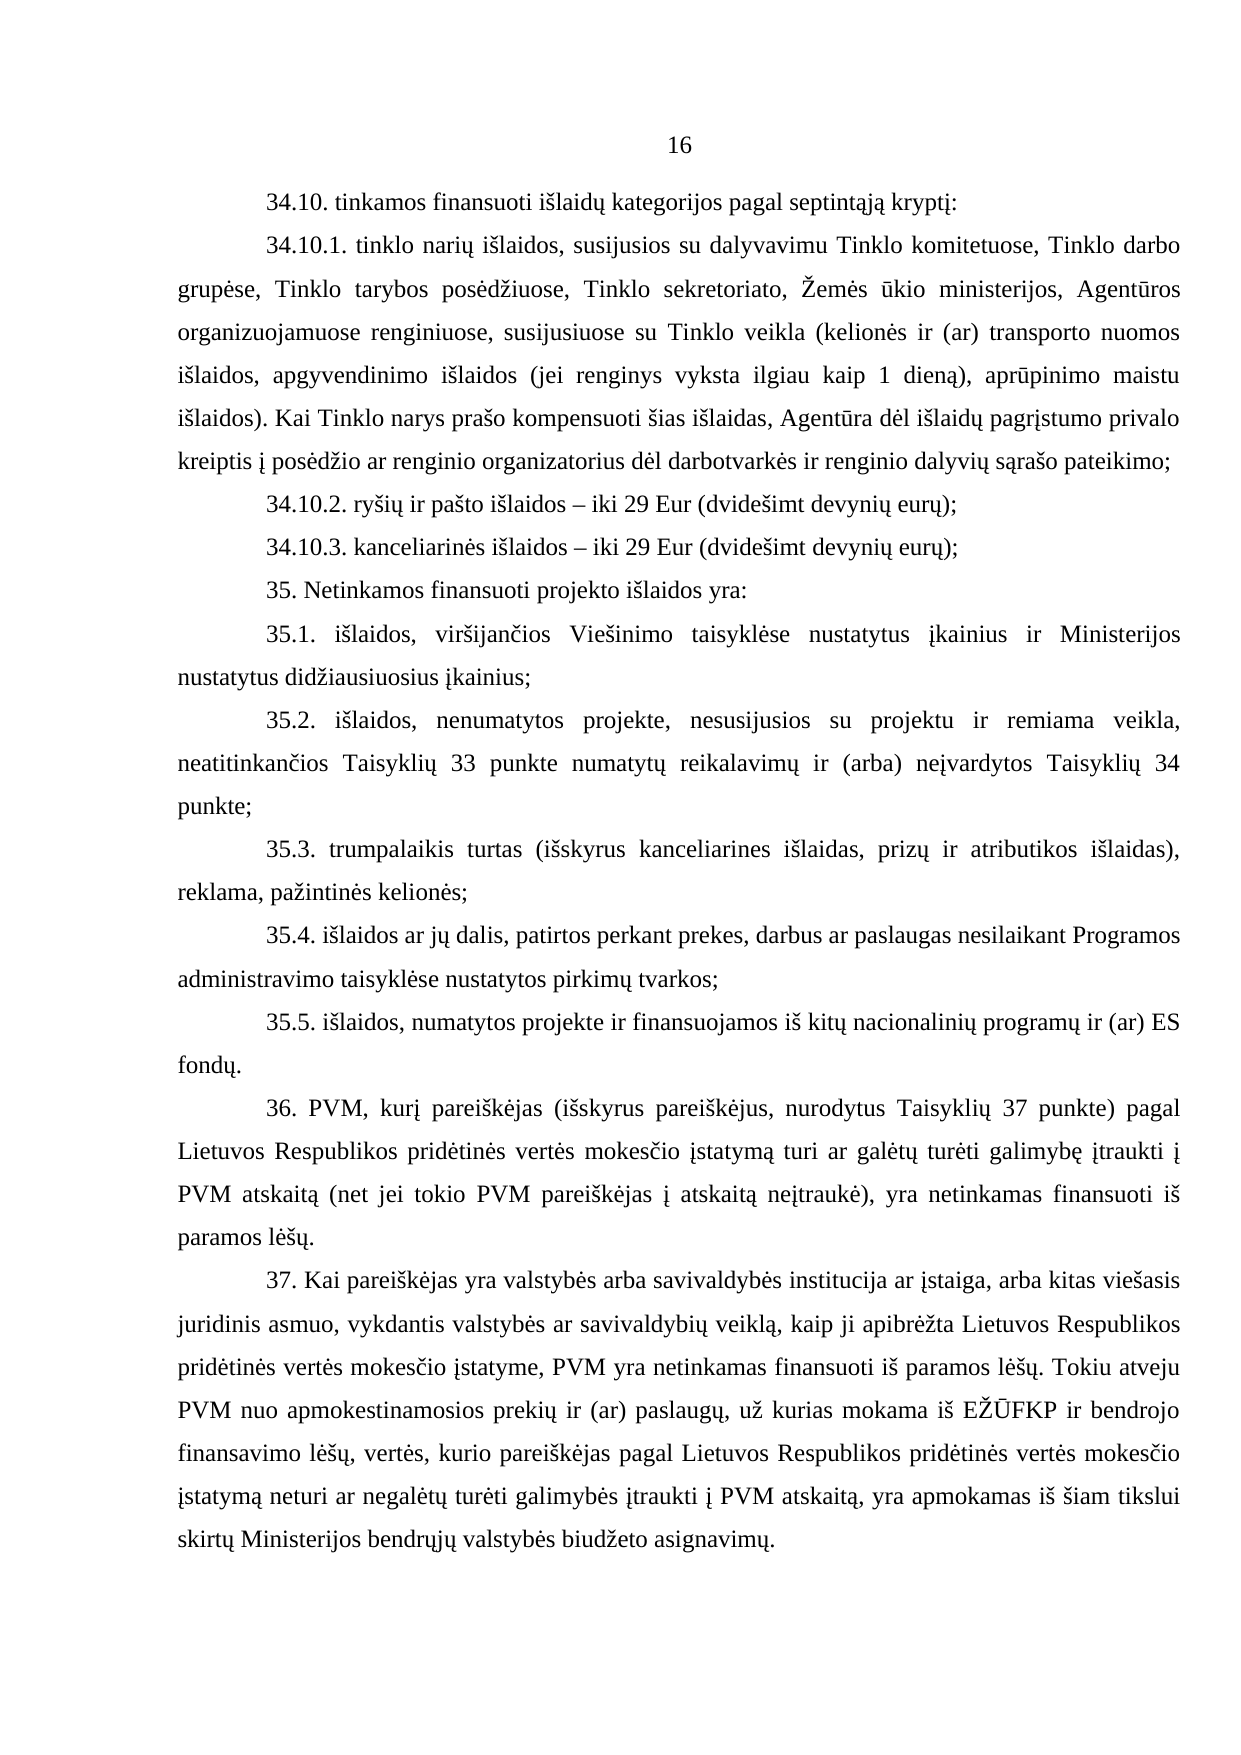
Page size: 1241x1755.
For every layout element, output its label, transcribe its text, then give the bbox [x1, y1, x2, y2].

text 34.10.1. tinklo narių išlaidos, susijusios su dalyvavimu Tinklo komitetuose, Tinklo darbo grupėse, Tinklo tarybos posėdžiuose, Tinklo sekretoriato, Žemės ūkio ministerijos, Agentūros organizuojamuose renginiuose, susijusiuose su Tinklo veikla (kelionės ir (ar) transporto nuomos išlaidos, apgyvendinimo išlaidos (jei renginys vyksta ilgiau kaip 1 dieną), aprūpinimo maistu išlaidos). Kai Tinklo narys prašo kompensuoti šias išlaidas, Agentūra dėl išlaidų pagrįstumo privalo kreiptis į posėdžio ar renginio organizatorius dėl darbotvarkės ir renginio dalyvių sąrašo pateikimo; [177, 231, 1181, 475]
text 35.4. išlaidos ar jų dalis, patirtos perkant prekes, darbus ar paslaugas nesilaikant Programos administravimo taisyklėse nustatytos pirkimų tvarkos; [177, 921, 1181, 992]
text 35. Netinkamos finansuoti projekto išlaidos yra: [177, 576, 1181, 604]
text 35.2. išlaidos, nenumatytos projekte, nesusijusios su projektu ir remiama veikla, neatitinkančios Taisyklių 33 punkte numatytų reikalavimų ir (arba) neįvardytos Taisyklių 34 punkte; [177, 705, 1181, 820]
text 37. Kai pareiškėjas yra valstybės arba savivaldybės institucija ar įstaiga, arba kitas viešasis juridinis asmuo, vykdantis valstybės ar savivaldybių veiklą, kaip ji apibrėžta Lietuvos Respublikos pridėtinės vertės mokesčio įstatyme, PVM yra netinkamas finansuoti iš paramos lėšų. Tokiu atveju PVM nuo apmokestinamosios prekių ir (ar) paslaugų, už kurias mokama iš EŽŪFKP ir bendrojo finansavimo lėšų, vertės, kurio pareiškėjas pagal Lietuvos Respublikos pridėtinės vertės mokesčio įstatymą neturi ar negalėtų turėti galimybės įtraukti į PVM atskaitą, yra apmokamas iš šiam tikslui skirtų Ministerijos bendrųjų valstybės biudžeto asignavimų. [177, 1266, 1181, 1553]
text 36. PVM, kurį pareiškėjas (išskyrus pareiškėjus, nurodytus Taisyklių 37 punkte) pagal Lietuvos Respublikos pridėtinės vertės mokesčio įstatymą turi ar galėtų turėti galimybę įtraukti į PVM atskaitą (net jei tokio PVM pareiškėjas į atskaitą neįtraukė), yra netinkamas finansuoti iš paramos lėšų. [177, 1093, 1181, 1251]
text 35.3. trumpalaikis turtas (išskyrus kanceliarines išlaidas, prizų ir atributikos išlaidas), reklama, pažintinės kelionės; [177, 834, 1181, 906]
text 35.1. išlaidos, viršijančios Viešinimo taisyklėse nustatytus įkainius ir Ministerijos nustatytus didžiausiuosius įkainius; [177, 619, 1181, 691]
text 34.10.3. kanceliarinės išlaidos – iki 29 Eur (dvidešimt devynių eurų); [177, 532, 1181, 561]
text 34.10.2. ryšių ir pašto išlaidos – iki 29 Eur (dvidešimt devynių eurų); [177, 489, 1181, 518]
text 34.10. tinkamos finansuoti išlaidų kategorijos pagal septintąją kryptį: [177, 187, 1181, 216]
text 35.5. išlaidos, numatytos projekte ir finansuojamos iš kitų nacionalinių programų ir (ar) ES fondų. [177, 1007, 1181, 1079]
